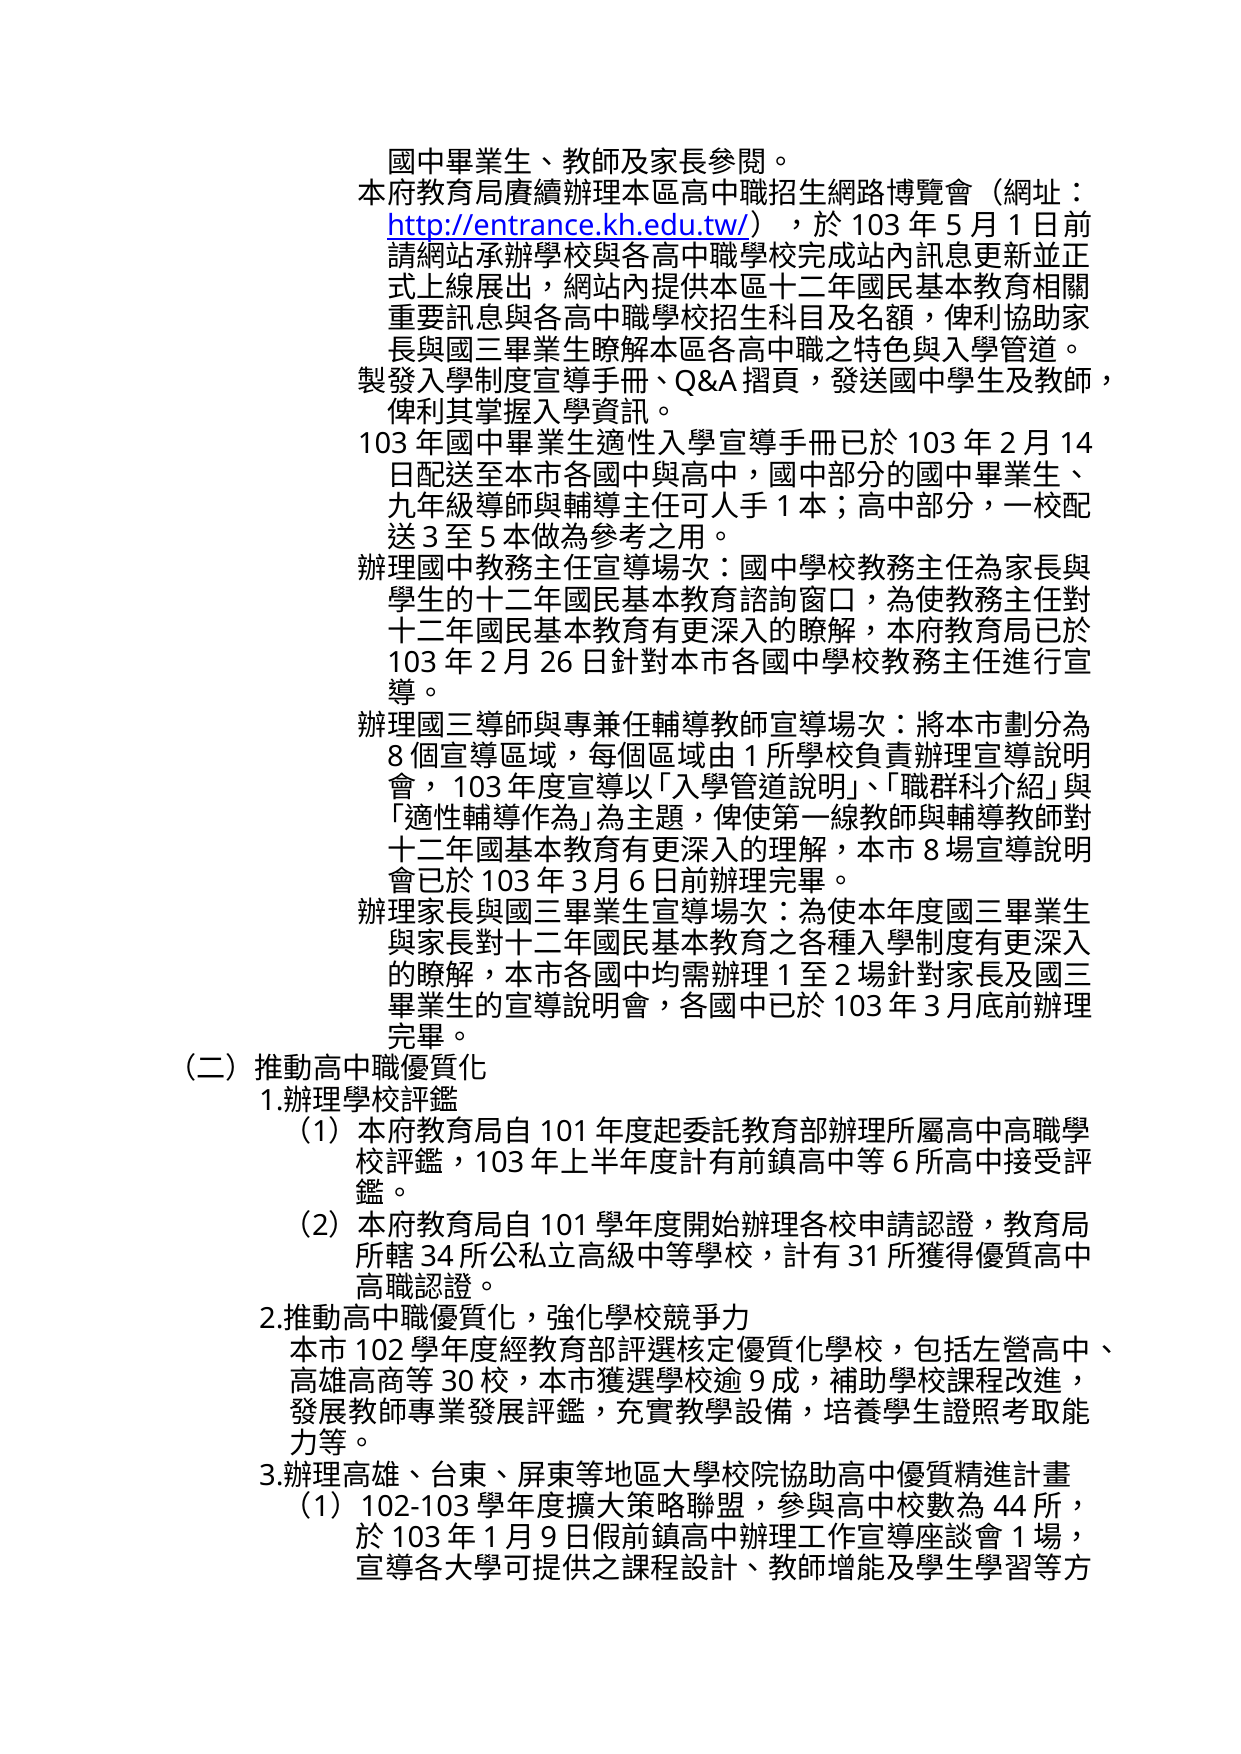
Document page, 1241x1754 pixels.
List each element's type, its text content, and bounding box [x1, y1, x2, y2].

text 本府教育局賡續辦理本區高中職招生網路博覽會（網址：http://entrance.kh.edu.tw/），於103年5月1日前請網站承辦學校與各高中職學校完成站內訊息更新並正式上線展出，網站內提供本區十二年國民基本教育相關重要訊息與各高中職學校招生科目及名額，俾利協助家長與國三畢業生瞭解本區各高中職之特色與入學管道。 [358, 179, 1092, 366]
text （二）推動高中職優質化 [148, 1054, 1092, 1085]
text 辦理國三導師與專兼任輔導教師宣導場次：將本市劃分為8個宣導區域，每個區域由1所學校負責辦理宣導說明會， 103年度宣導以「入學管道說明」、「職群科介紹」與「適性輔導作為」為主題，俾使第一線教師與輔導教師對十二年國基本教育有更深入的理解，本市8場宣導說明會已於103年3月6日前辦理完畢。 [358, 710, 1092, 898]
text 辦理家長與國三畢業生宣導場次：為使本年度國三畢業生與家長對十二年國民基本教育之各種入學制度有更深入的瞭解，本市各國中均需辦理1至2場針對家長及國三畢業生的宣導說明會，各國中已於103年3月底前辦理完畢。 [358, 898, 1092, 1054]
text 製發入學制度宣導手冊、Q&A摺頁，發送國中學生及教師，俾利其掌握入學資訊。 [358, 366, 1092, 429]
text 1.辦理學校評鑑 [259, 1085, 1092, 1116]
text （1）102-103學年度擴大策略聯盟，參與高中校數為44所，於103年1月9日假前鎮高中辦理工作宣導座談會1場，宣導各大學可提供之課程設計、教師增能及學生學習等方 [283, 1491, 1092, 1585]
text （1）本府教育局自101年度起委託教育部辦理所屬高中高職學校評鑑，103年上半年度計有前鎮高中等6所高中接受評鑑。 [283, 1116, 1092, 1210]
text 本市102學年度經教育部評選核定優質化學校，包括左營高中、高雄高商等30校，本市獲選學校逾9成，補助學校課程改進，發展教師專業發展評鑑，充實教學設備，培養學生證照考取能力等。 [289, 1335, 1092, 1460]
text 3.辦理高雄、台東、屏東等地區大學校院協助高中優質精進計畫 [259, 1460, 1092, 1491]
text 國中畢業生、教師及家長參閱。 [358, 148, 1092, 179]
text 103年國中畢業生適性入學宣導手冊已於103年2月14日配送至本市各國中與高中，國中部分的國中畢業生、九年級導師與輔導主任可人手1本；高中部分，一校配送3至5本做為參考之用。 [358, 429, 1092, 554]
text 辦理國中教務主任宣導場次：國中學校教務主任為家長與學生的十二年國民基本教育諮詢窗口，為使教務主任對十二年國民基本教育有更深入的瞭解，本府教育局已於103年2月26日針對本市各國中學校教務主任進行宣導。 [358, 554, 1092, 710]
text 2.推動高中職優質化，強化學校競爭力 [259, 1304, 1092, 1335]
text （2）本府教育局自101學年度開始辦理各校申請認證，教育局所轄34所公私立高級中等學校，計有31所獲得優質高中高職認證。 [283, 1210, 1092, 1304]
